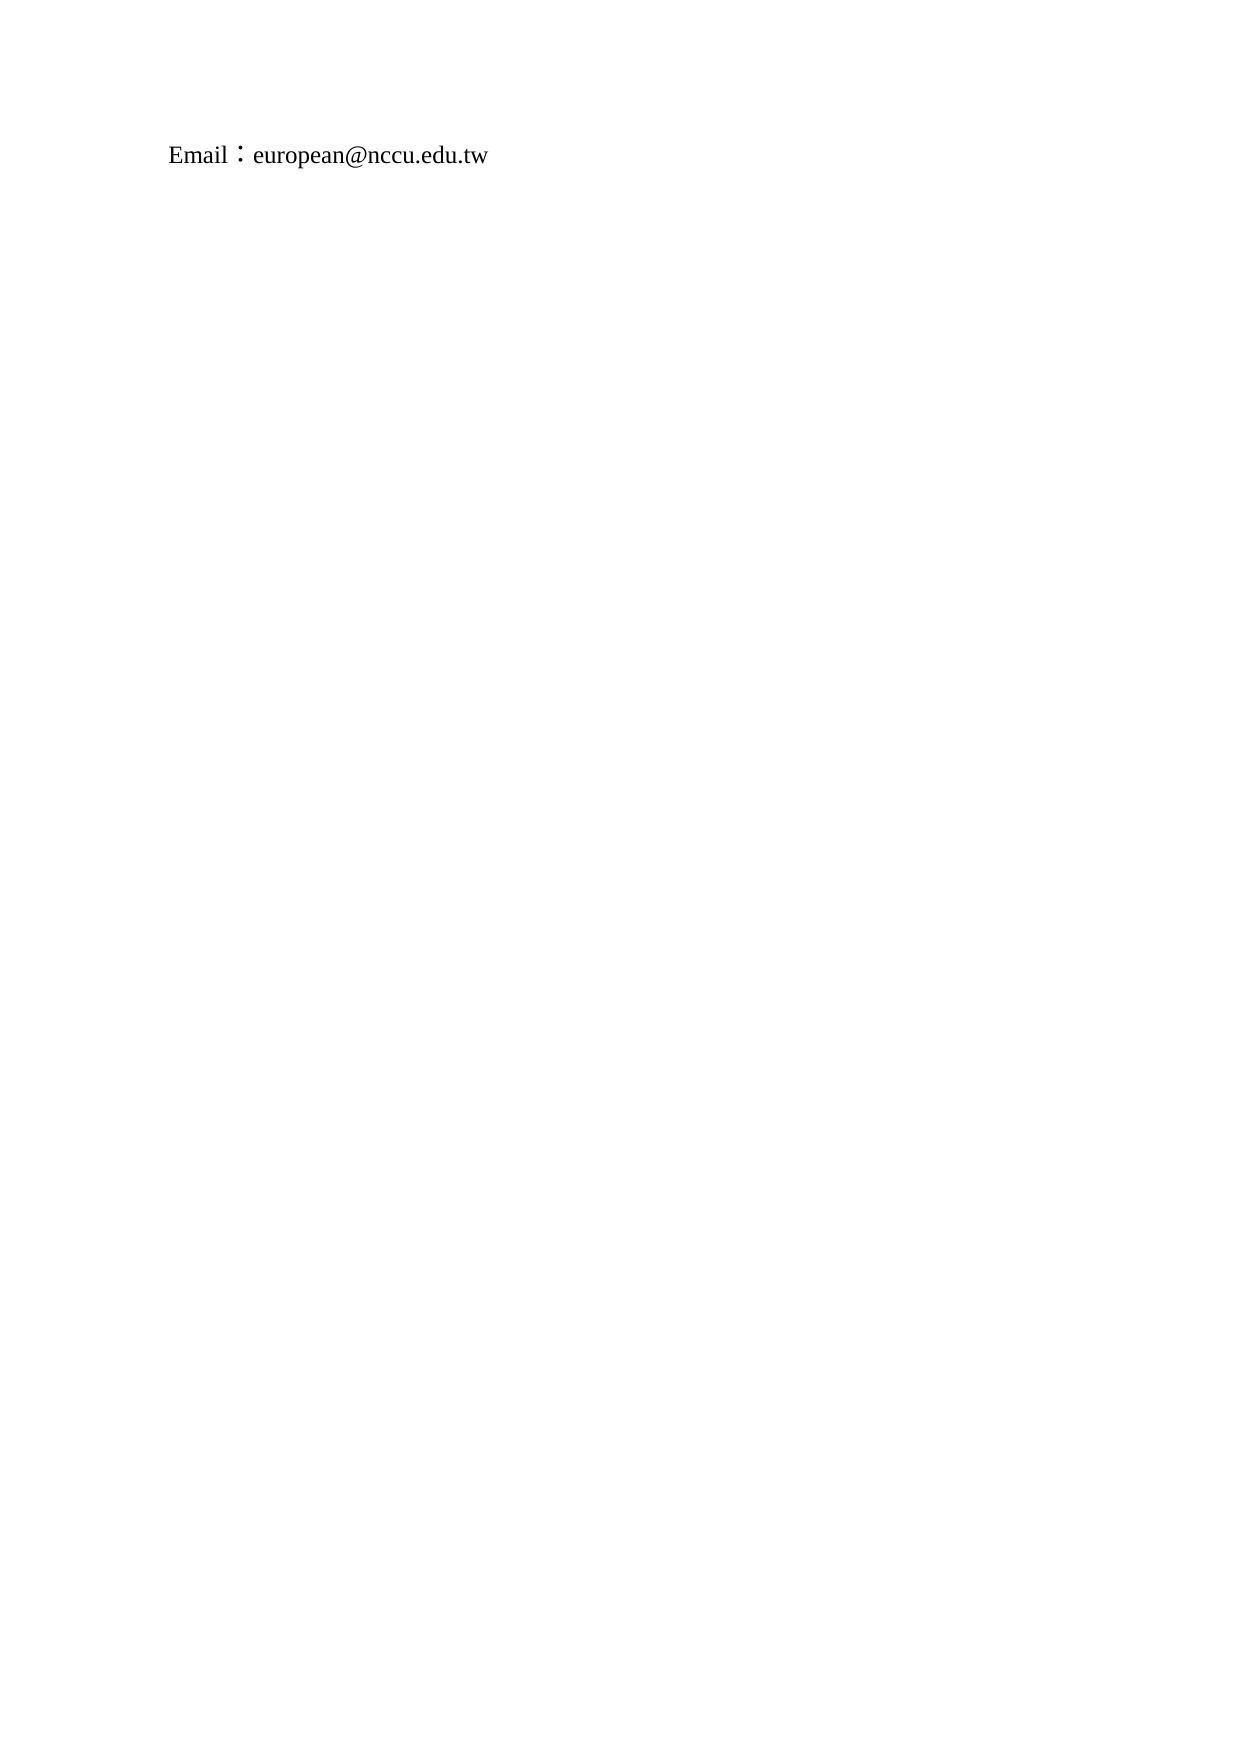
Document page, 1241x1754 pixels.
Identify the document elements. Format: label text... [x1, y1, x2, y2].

text Email：european@nccu.edu.tw [168, 111, 1122, 173]
